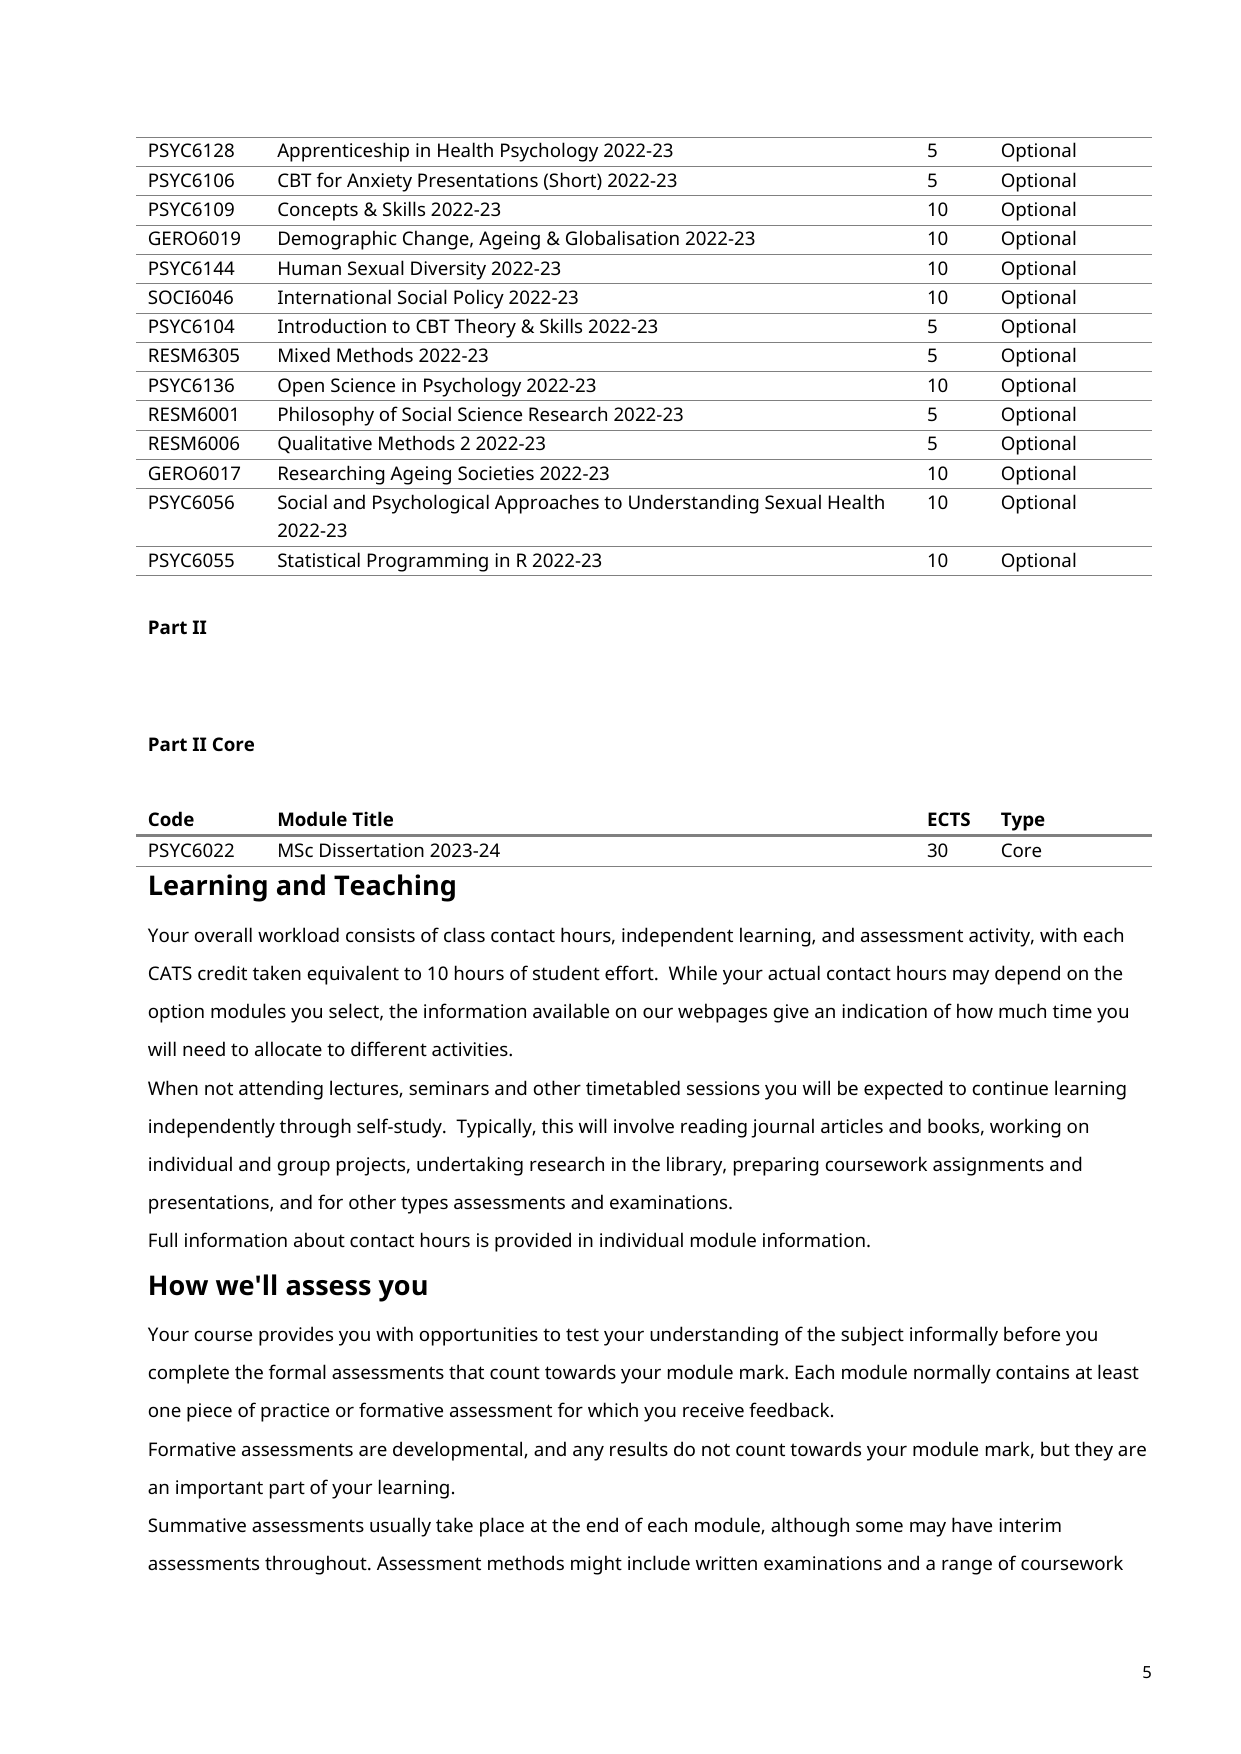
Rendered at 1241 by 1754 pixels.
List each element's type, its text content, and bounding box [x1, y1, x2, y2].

table_cell Optional [989, 401, 1152, 429]
table_cell GERO6019 [136, 226, 266, 254]
table_cell Optional [989, 167, 1152, 195]
table_cell Qualitative Methods 2 2022-23 [266, 431, 916, 459]
text Your overall workload consists of class contact hours, independent learning, and assessment activity, with each CATS credit taken equivalent to 10 hours of student effort. While your actual contact hours may depend on the option modules you select, the information available on our webpages give an indication of how much time you will need to allocate to different activities. [148, 922, 1152, 1062]
table_cell Optional [989, 314, 1152, 342]
table_cell PSYC6055 [136, 547, 266, 575]
table_cell Optional [989, 226, 1152, 254]
table_cell PSYC6056 [136, 489, 266, 546]
table_cell Core [989, 837, 1152, 866]
text Your course provides you with opportunities to test your understanding of the subject informally before you complete the formal assessments that count towards your module mark. Each module normally contains at least one piece of practice or formative assessment for which you receive feedback. [148, 1321, 1152, 1423]
table_cell Philosophy of Social Science Research 2022-23 [266, 401, 916, 429]
table_cell MSc Dissertation 2023-24 [266, 837, 916, 866]
text Summative assessments usually take place at the end of each module, although some may have interim assessments throughout. Assessment methods might include written examinations and a range of coursework [148, 1512, 1152, 1576]
table_cell Optional [989, 489, 1152, 546]
table_cell Code [136, 806, 266, 834]
subtitle Learning and Teaching [148, 867, 1152, 903]
table_cell Optional [989, 431, 1152, 459]
table_cell Optional [989, 460, 1152, 488]
table_cell 10 [916, 460, 989, 488]
table_cell PSYC6106 [136, 167, 266, 195]
table_cell 10 [916, 255, 989, 283]
table_cell Optional [989, 255, 1152, 283]
table_cell 10 [916, 547, 989, 575]
table_cell PSYC6022 [136, 837, 266, 866]
table_cell PSYC6136 [136, 372, 266, 400]
table_cell PSYC6128 [136, 138, 266, 166]
table_cell Social and Psychological Approaches to Understanding Sexual Health 2022-23 [266, 489, 916, 546]
table_cell Concepts & Skills 2022-23 [266, 196, 916, 224]
table_cell Apprenticeship in Health Psychology 2022-23 [266, 138, 916, 166]
table_cell 5 [916, 167, 989, 195]
table_cell Optional [989, 196, 1152, 224]
table_cell Statistical Programming in R 2022-23 [266, 547, 916, 575]
table_cell 10 [916, 372, 989, 400]
text Full information about contact hours is provided in individual module information. [148, 1228, 1152, 1253]
table_cell Introduction to CBT Theory & Skills 2022-23 [266, 314, 916, 342]
table_cell 10 [916, 489, 989, 546]
table_cell Researching Ageing Societies 2022-23 [266, 460, 916, 488]
table_cell 5 [916, 314, 989, 342]
table_cell International Social Policy 2022-23 [266, 284, 916, 312]
table_cell 5 [916, 431, 989, 459]
table_cell CBT for Anxiety Presentations (Short) 2022-23 [266, 167, 916, 195]
table_cell Type [989, 806, 1152, 834]
table_cell Optional [989, 547, 1152, 575]
table_cell 5 [916, 138, 989, 166]
table_cell Optional [989, 372, 1152, 400]
table_cell Demographic Change, Ageing & Globalisation 2022-23 [266, 226, 916, 254]
table_cell RESM6305 [136, 343, 266, 371]
table_cell PSYC6144 [136, 255, 266, 283]
table_cell 10 [916, 226, 989, 254]
table_cell Mixed Methods 2022-23 [266, 343, 916, 371]
table_cell Module Title [266, 806, 916, 834]
text When not attending lectures, seminars and other timetabled sessions you will be expected to continue learning independently through self-study. Typically, this will involve reading journal articles and books, working on individual and group projects, undertaking research in the library, preparing coursework assignments and presentations, and for other types assessments and examinations. [148, 1075, 1152, 1215]
table_cell PSYC6104 [136, 314, 266, 342]
table_cell GERO6017 [136, 460, 266, 488]
table_cell Part II Core [136, 693, 1152, 806]
table_cell SOCI6046 [136, 284, 266, 312]
table_cell Optional [989, 138, 1152, 166]
table_cell Optional [989, 284, 1152, 312]
table_cell 5 [916, 401, 989, 429]
table_cell ECTS [916, 806, 989, 834]
subtitle How we'll assess you [148, 1266, 1152, 1303]
table_cell Part II [136, 576, 1152, 693]
table_cell Open Science in Psychology 2022-23 [266, 372, 916, 400]
table_cell Human Sexual Diversity 2022-23 [266, 255, 916, 283]
table_cell 10 [916, 284, 989, 312]
table_cell 10 [916, 196, 989, 224]
table_cell 5 [916, 343, 989, 371]
table_cell Optional [989, 343, 1152, 371]
text Formative assessments are developmental, and any results do not count towards your module mark, but they are an important part of your learning. [148, 1436, 1152, 1500]
table_cell RESM6006 [136, 431, 266, 459]
table_cell PSYC6109 [136, 196, 266, 224]
table_cell RESM6001 [136, 401, 266, 429]
table_cell 30 [916, 837, 989, 866]
